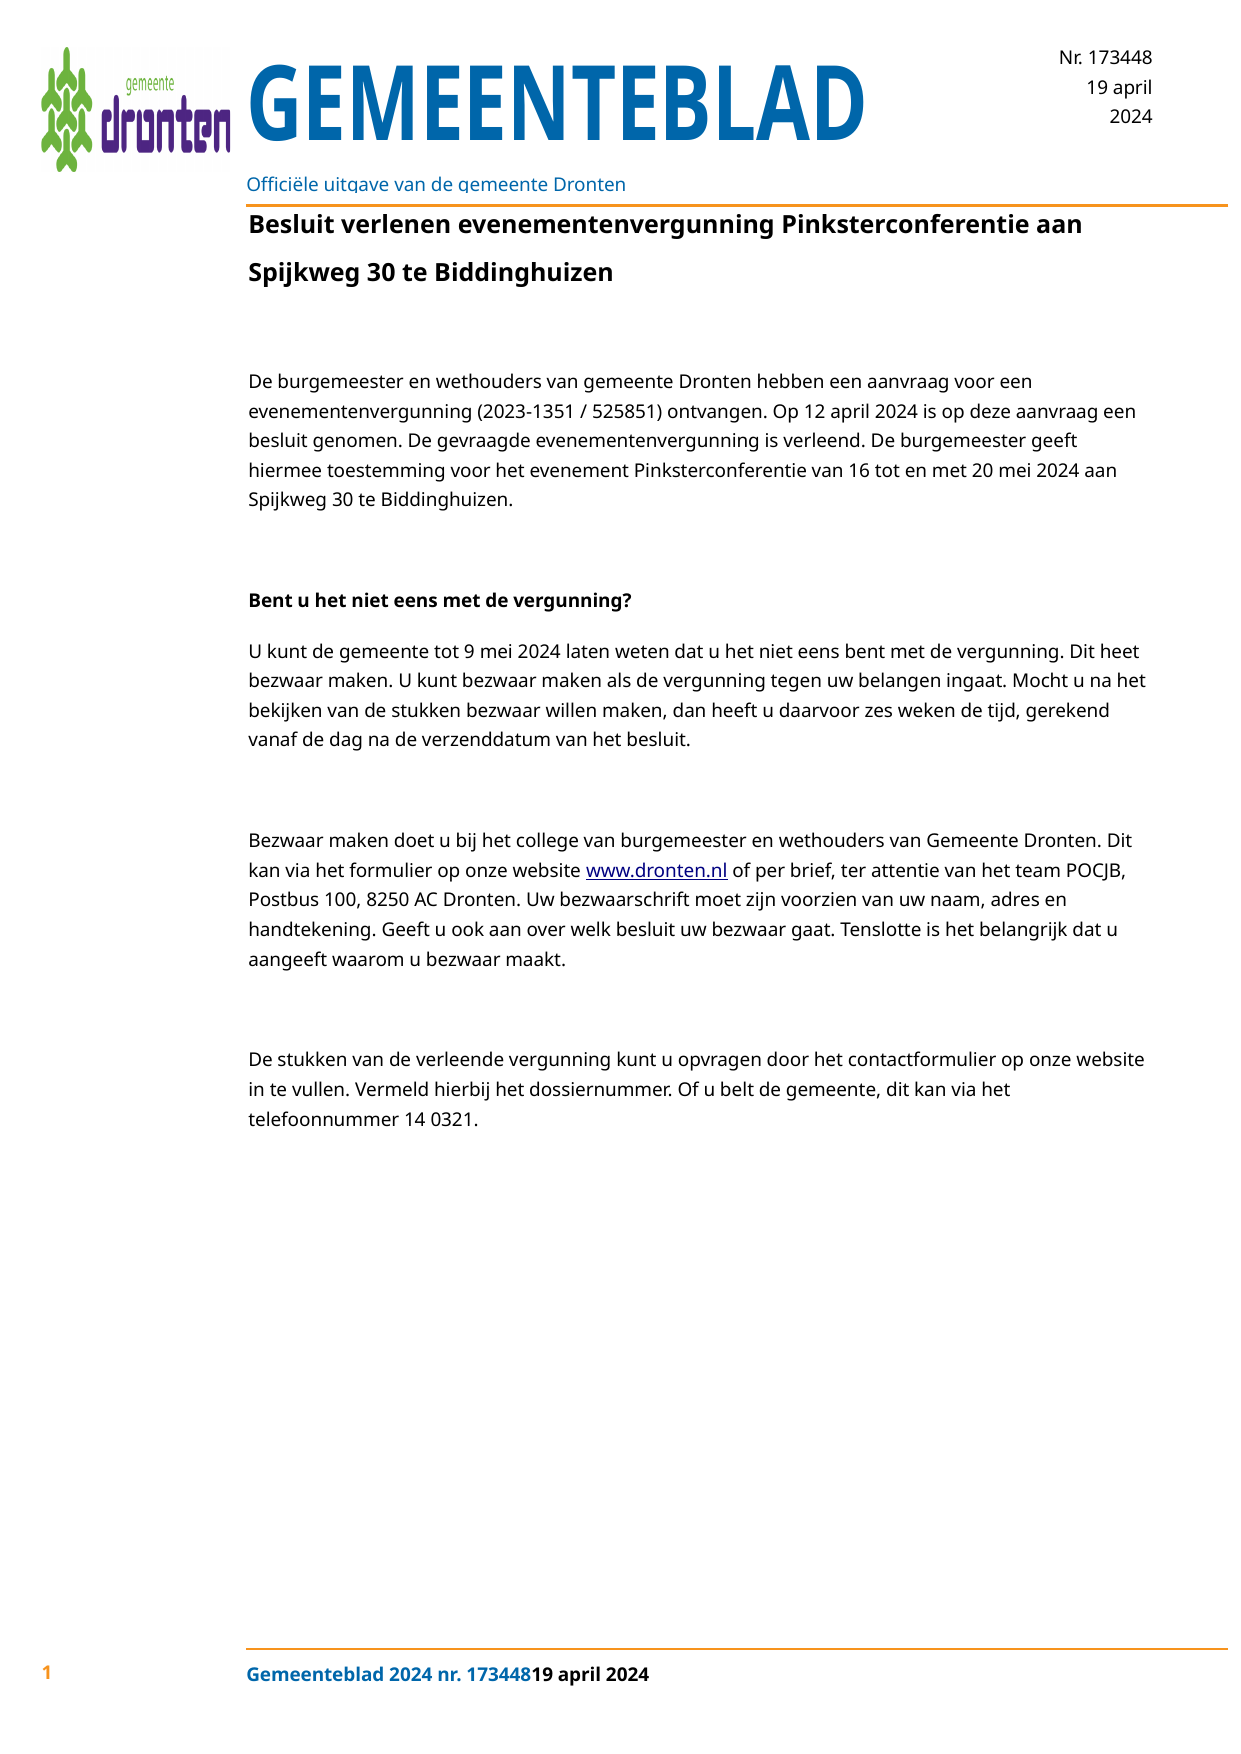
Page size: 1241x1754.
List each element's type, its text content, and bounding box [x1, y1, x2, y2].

text De burgemeester en wethouders van gemeente Dronten hebben een aanvraag voor een evenementenvergunning (2023-1351 / 525851) ontvangen. Op 12 april 2024 is op deze aanvraag een besluit genomen. De gevraagde evenementenvergunning is verleend. De burgemeester geeft hiermee toestemming voor het evenement Pinksterconferentie van 16 tot en met 20 mei 2024 aan Spijkweg 30 te Biddinghuizen. [248, 368, 1152, 512]
text Bent u het niet eens met de vergunning? [248, 587, 1152, 613]
text De stukken van de verleende vergunning kunt u opvragen door het contactformulier op onze website in te vullen. Vermeld hierbij het dossiernummer. Of u belt de gemeente, dit kan via het telefoonnummer 14 0321. [248, 1047, 1152, 1132]
text Besluit verlenen evenementenvergunning Pinksterconferentie aan Spijkweg 30 te Biddinghuizen [248, 207, 1152, 288]
text Bezwaar maken doet u bij het college van burgemeester en wethouders van Gemeente Dronten. Dit kan via het formulier op onze website www.dronten.nl of per brief, ter attentie van het team POCJB, Postbus 100, 8250 AC Dronten. Uw bezwaarschrift moet zijn voorzien van uw naam, adres en handtekening. Geeft u ook aan over welk besluit uw bezwaar gaat. Tenslotte is het belangrijk dat u aangeeft waarom u bezwaar maakt. [248, 827, 1152, 972]
text U kunt de gemeente tot 9 mei 2024 laten weten dat u het niet eens bent met de vergunning. Dit heet bezwaar maken. U kunt bezwaar maken als de vergunning tegen uw belangen ingaat. Mocht u na het bekijken van de stukken bezwaar willen maken, dan heeft u daarvoor zes weken de tijd, gerekend vanaf de dag na de verzenddatum van het besluit. [248, 638, 1152, 752]
picture [41, 47, 231, 172]
